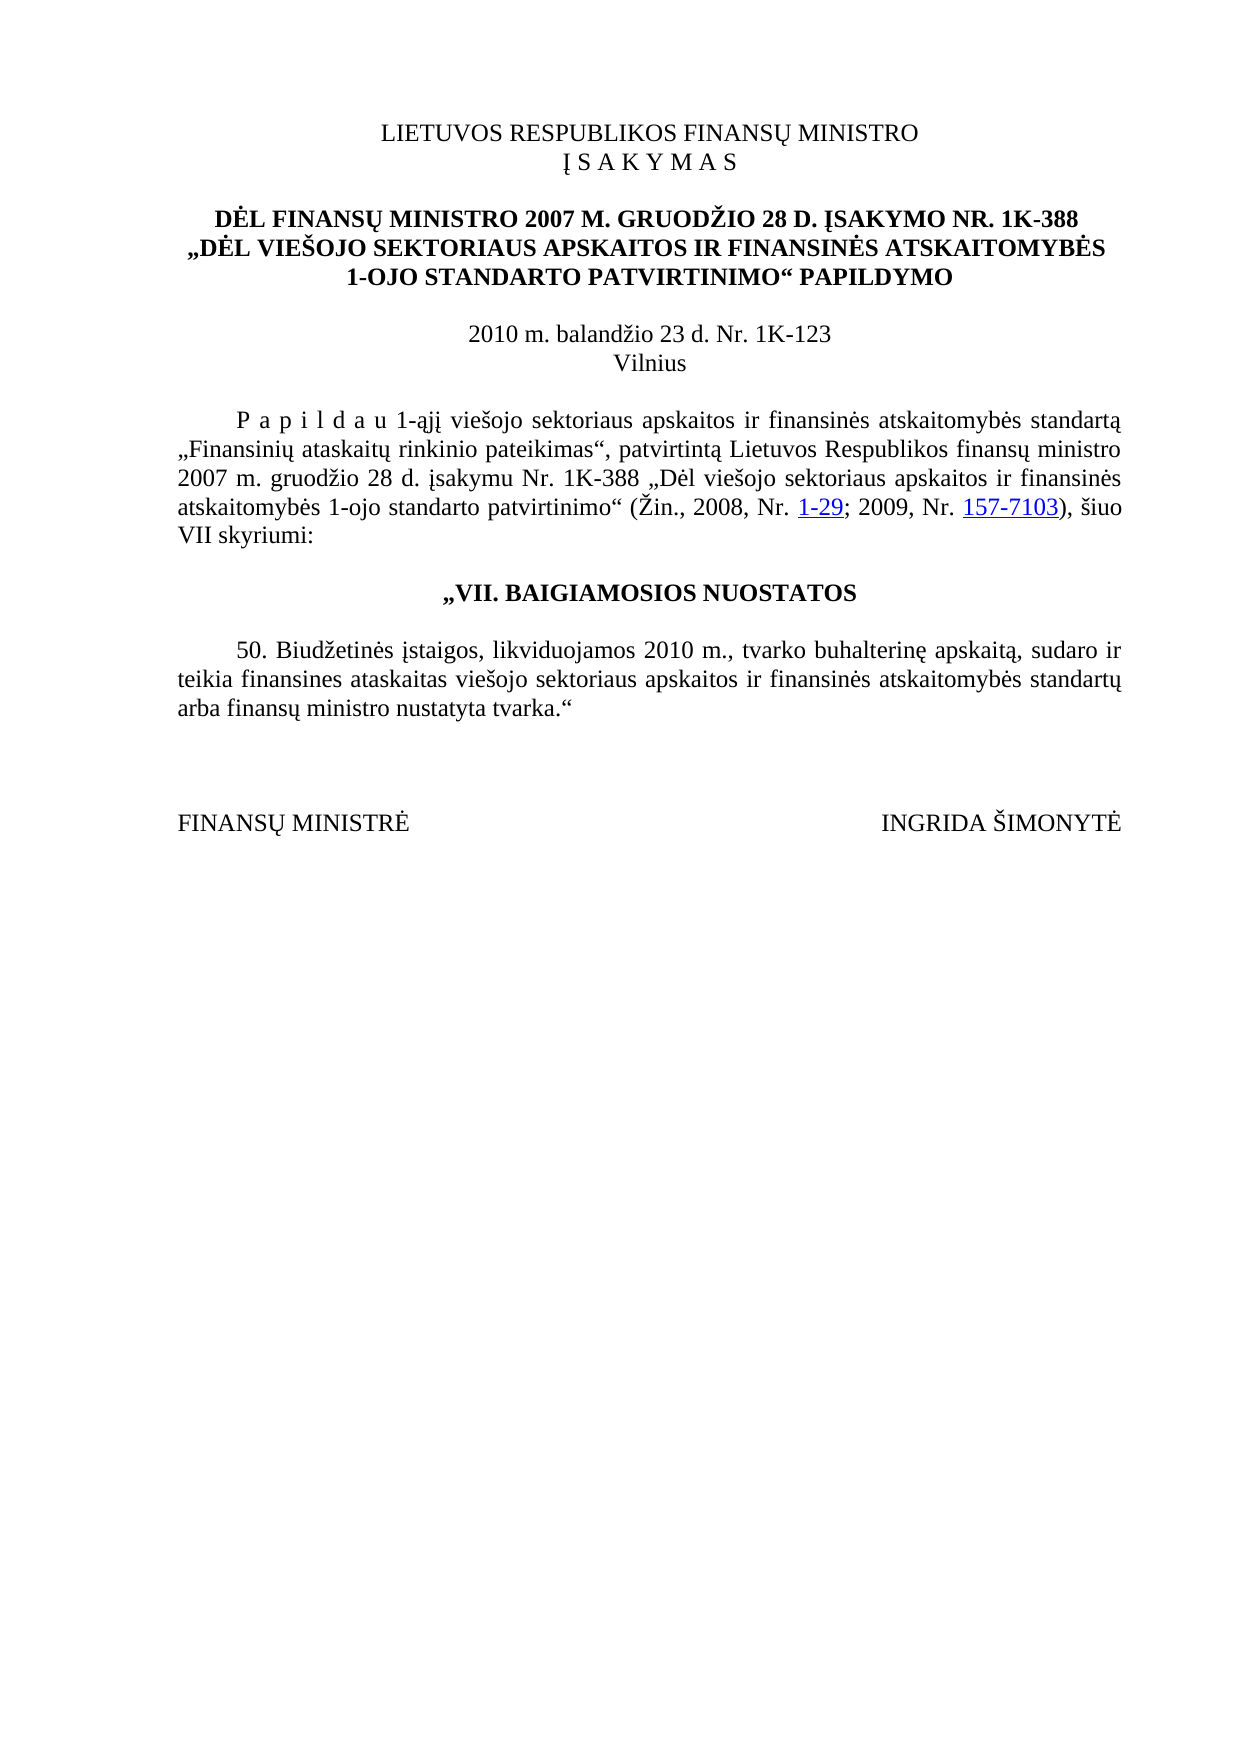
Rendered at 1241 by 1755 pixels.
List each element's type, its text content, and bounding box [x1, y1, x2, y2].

text „VII. BAIGIAMOSIOS NUOSTATOS [177, 578, 1122, 607]
text 2010 m. balandžio 23 d. Nr. 1K-123 [177, 319, 1122, 348]
text Į S A K Y M A S [177, 147, 1122, 176]
text Vilnius [177, 348, 1122, 377]
text LIETUVOS RESPUBLIKOS FINANSŲ MINISTRO [177, 118, 1122, 147]
text 50. Biudžetinės įstaigos, likviduojamos 2010 m., tvarko buhalterinę apskaitą, sudaro ir teikia finansines ataskaitas viešojo sektoriaus apskaitos ir finansinės atskaitomybės standartų arba finansų ministro nustatyta tvarka.“ [177, 636, 1122, 722]
text „DĖL VIEŠOJO SEKTORIAUS APSKAITOS IR FINANSINĖS ATSKAITOMYBĖS [177, 233, 1122, 262]
text 1-OJO STANDARTO PATVIRTINIMO“ PAPILDYMO [177, 262, 1122, 291]
text FINANSŲ MINISTRĖ INGRIDA ŠIMONYTĖ [177, 808, 1122, 837]
text P a p i l d a u 1-ąjį viešojo sektoriaus apskaitos ir finansinės atskaitomybės standartą „Finansinių ataskaitų rinkinio pateikimas“, patvirtintą Lietuvos Respublikos finansų ministro 2007 m. gruodžio 28 d. įsakymu Nr. 1K-388 „Dėl viešojo sektoriaus apskaitos ir finansinės atskaitomybės 1-ojo standarto patvirtinimo“ (Žin., 2008, Nr. 1-29; 2009, Nr. 157-7103), šiuo VII skyriumi: [177, 406, 1122, 549]
text DĖL FINANSŲ MINISTRO 2007 M. GRUODŽIO 28 D. ĮSAKYMO Nr. 1K-388 [177, 204, 1122, 233]
